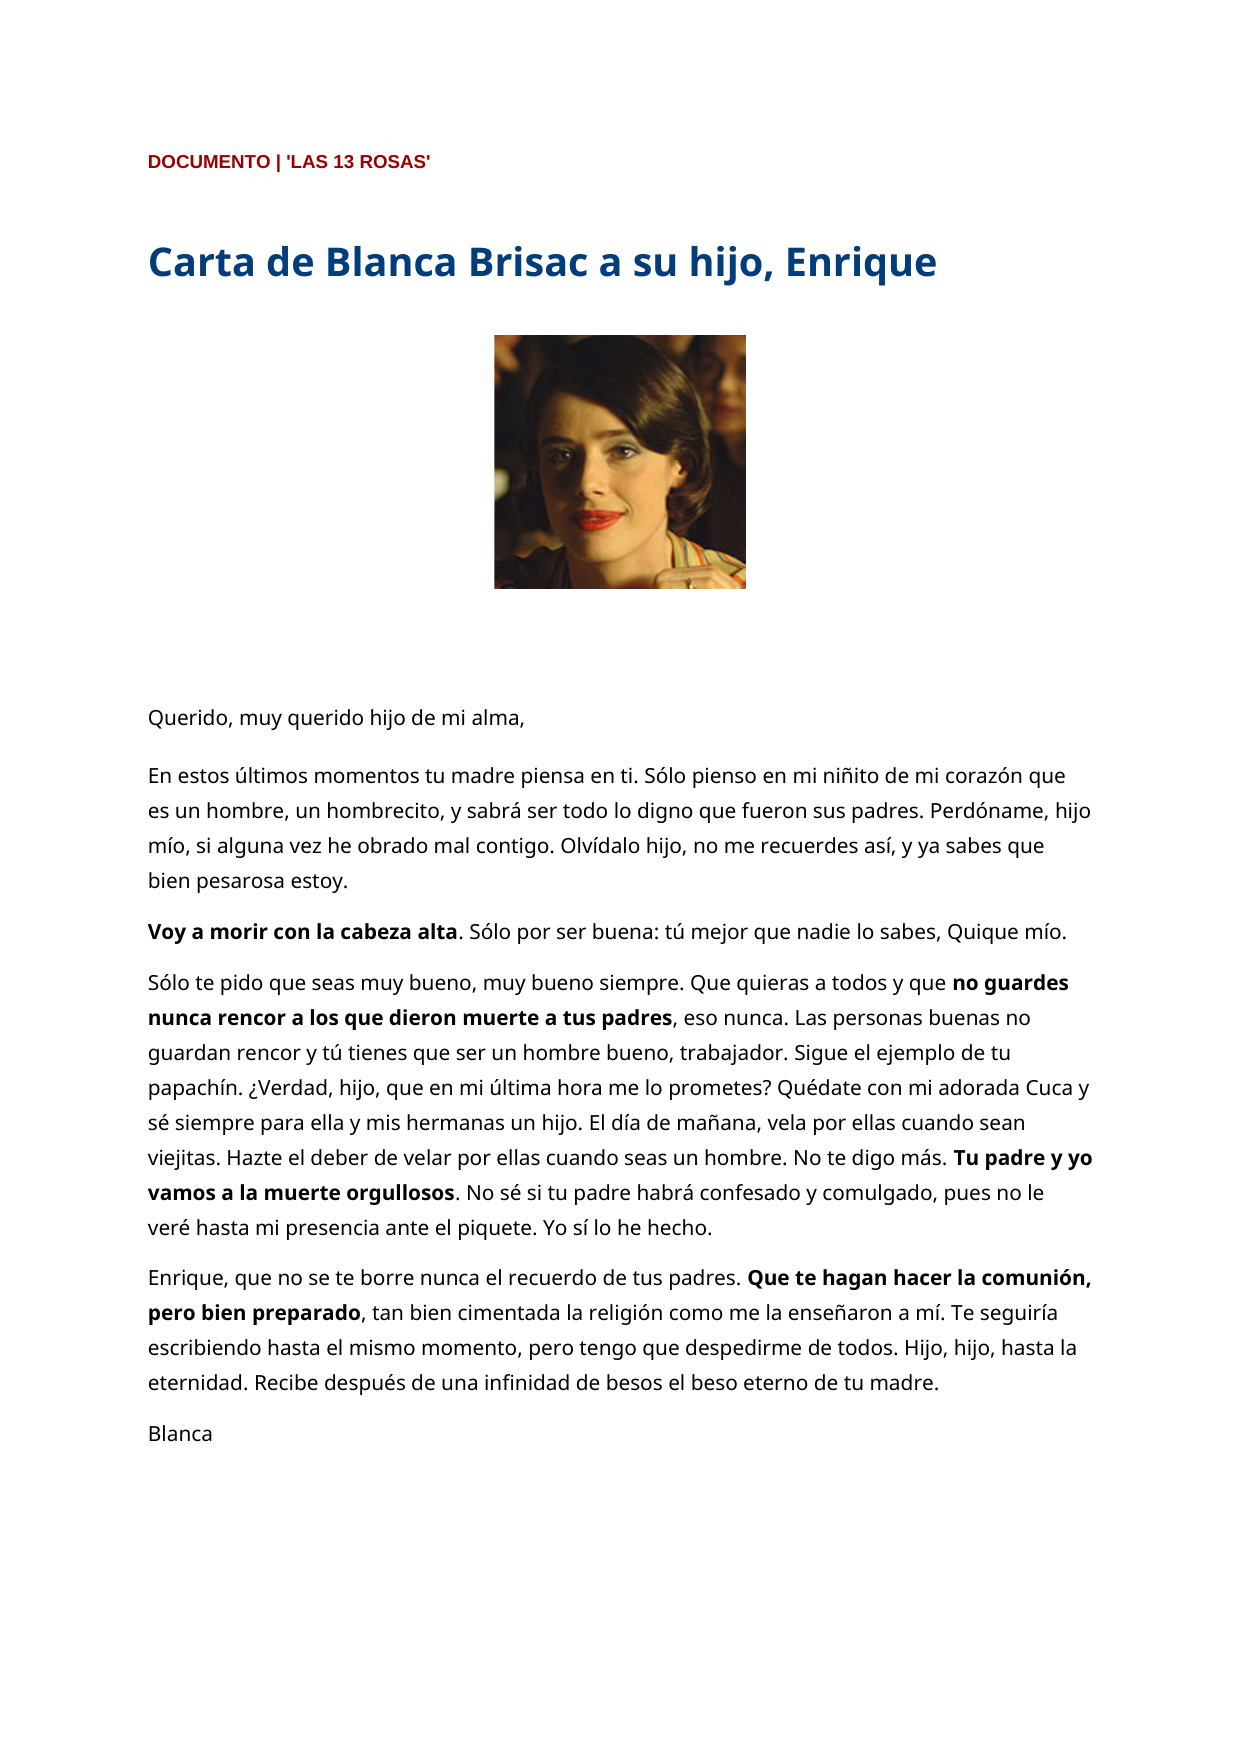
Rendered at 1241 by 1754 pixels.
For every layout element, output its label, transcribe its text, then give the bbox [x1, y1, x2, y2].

text Sólo te pido que seas muy bueno, muy bueno siempre. Que quieras a todos y que no guardes nunca rencor a los que dieron muerte a tus padres, eso nunca. Las personas buenas no guardan rencor y tú tienes que ser un hombre bueno, trabajador. Sigue el ejemplo de tu papachín. ¿Verdad, hijo, que en mi última hora me lo prometes? Quédate con mi adorada Cuca y sé siempre para ella y mis hermanas un hijo. El día de mañana, vela por ellas cuando sean viejitas. Hazte el deber de velar por ellas cuando seas un hombre. No te digo más. Tu padre y yo vamos a la muerte orgullosos. No sé si tu padre habrá confesado y comulgado, pues no le veré hasta mi presencia ante el piquete. Yo sí lo he hecho. [148, 961, 1093, 1241]
text Voy a morir con la cabeza alta. Sólo por ser buena: tú mejor que nadie lo sabes, Quique mío. [148, 911, 1093, 946]
text Carta de Blanca Brisac a su hijo, Enrique [148, 234, 1093, 288]
picture [494, 335, 746, 589]
text En estos últimos momentos tu madre piensa en ti. Sólo pienso en mi niñito de mi corazón que es un hombre, un hombrecito, y sabrá ser todo lo digno que fueron sus padres. Perdóname, hijo mío, si alguna vez he obrado mal contigo. Olvídalo hijo, no me recuerdes así, y ya sabes que bien pesarosa estoy. [148, 755, 1093, 895]
text Querido, muy querido hijo de mi alma, [148, 697, 1093, 732]
text Enrique, que no se te borre nunca el recuerdo de tus padres. Que te hagan hacer la comunión, pero bien preparado, tan bien cimentada la religión como me la enseñaron a mí. Te seguiría escribiendo hasta el mismo momento, pero tengo que despedirme de todos. Hijo, hijo, hasta la eternidad. Recibe después de una infinidad de besos el beso eterno de tu madre. [148, 1257, 1093, 1397]
text DOCUMENTO | 'LAS 13 ROSAS' [148, 148, 1093, 172]
text Blanca [148, 1412, 1093, 1447]
